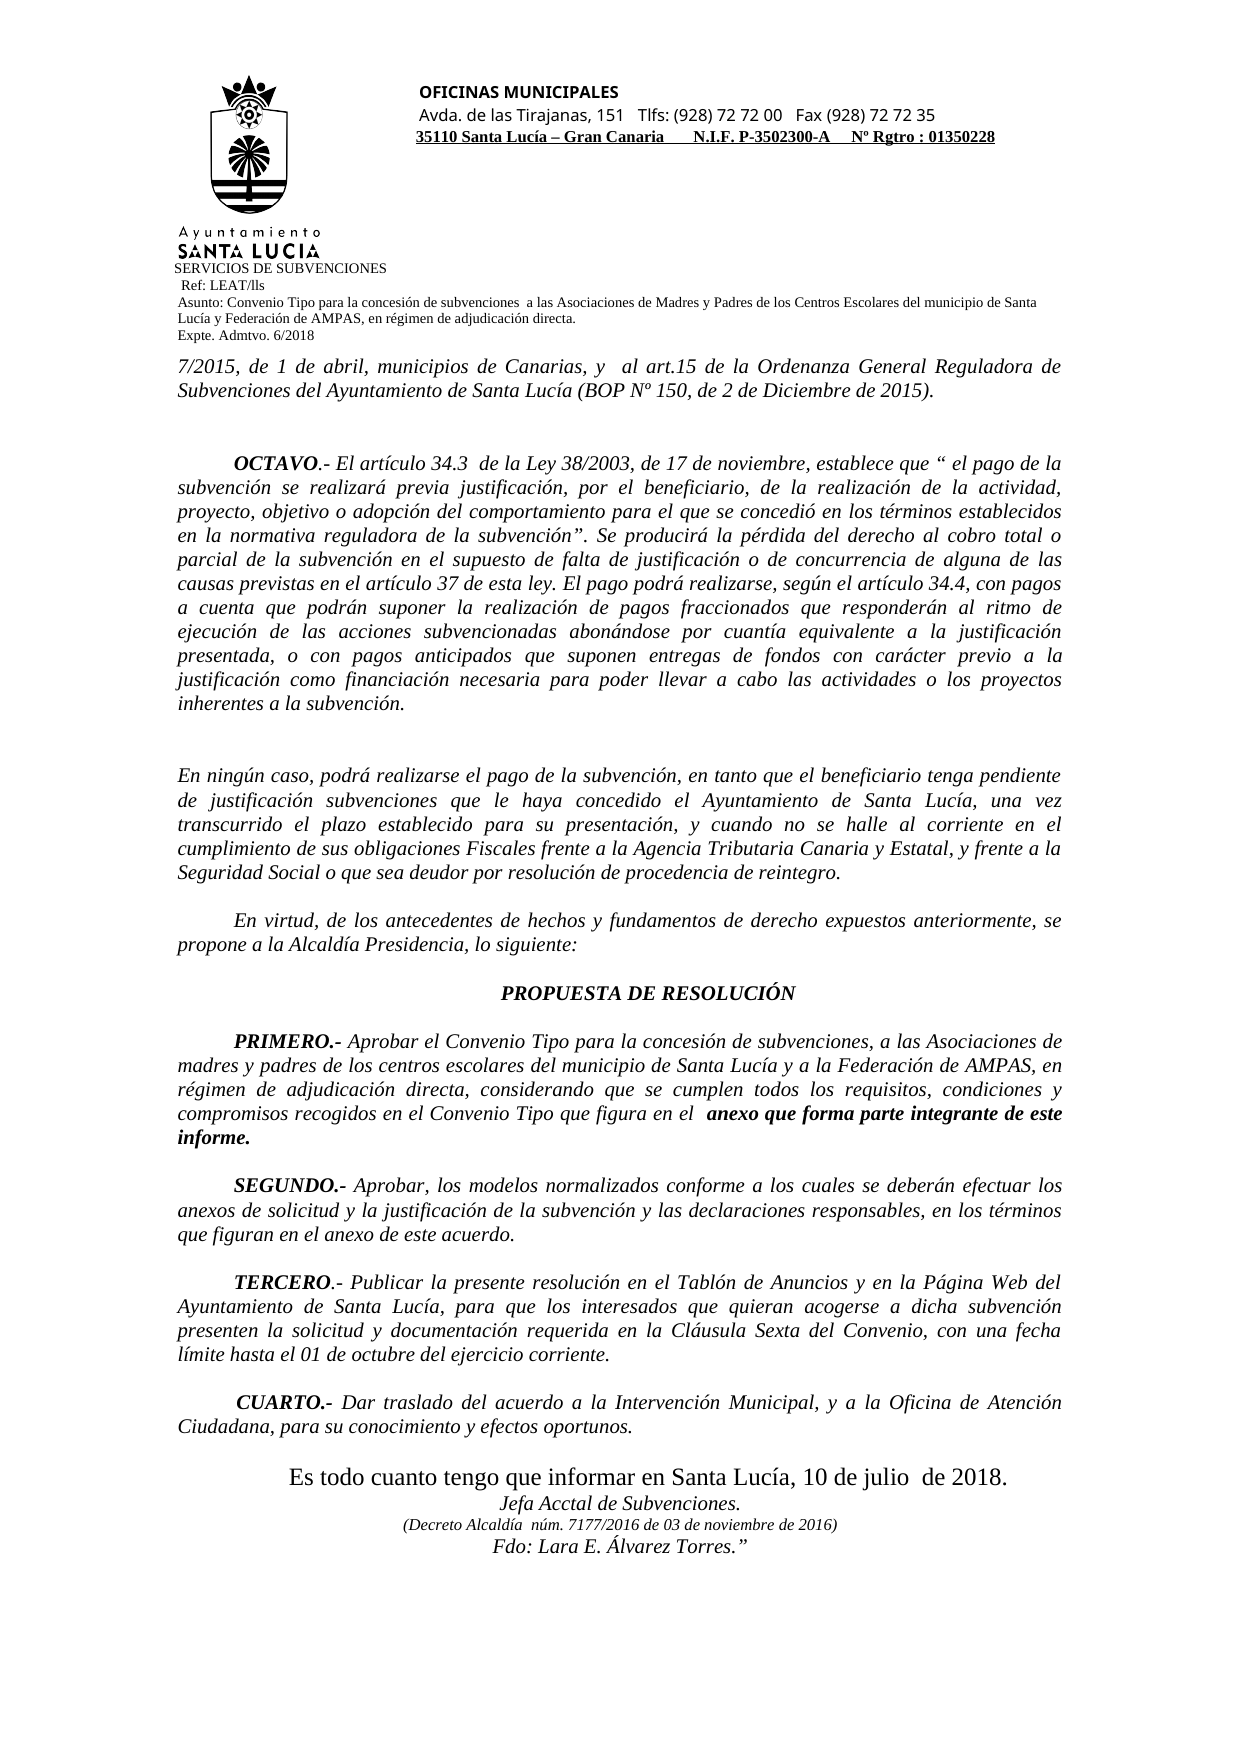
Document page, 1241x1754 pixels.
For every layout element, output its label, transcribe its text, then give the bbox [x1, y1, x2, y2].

table_header Jefa Acctal de Subvenciones. (Decreto Alcaldía núm. 7177/2016 de 03 de noviembre de 2016) [350, 1491, 891, 1534]
text 7/2015, de 1 de abril, municipios de Canarias, y al art.15 de la Ordenanza General Reguladora de Subvenciones del Ayuntamiento de Santa Lucía (BOP Nº 150, de 2 de Diciembre de 2015). [177, 354, 1063, 402]
table_cell Fdo: Lara E. Álvarez Torres.” [350, 1534, 891, 1558]
text En ningún caso, podrá realizarse el pago de la subvención, en tanto que el beneficiario tenga pendiente de justificación subvenciones que le haya concedido el Ayuntamiento de Santa Lucía, una vez transcurrido el plazo establecido para su presentación, y cuando no se halle al corriente en el cumplimiento de sus obligaciones Fiscales frente a la Agencia Tributaria Canaria y Estatal, y frente a la Seguridad Social o que sea deudor por resolución de procedencia de reintegro. [177, 763, 1063, 884]
text PRIMERO.- Aprobar el Convenio Tipo para la concesión de subvenciones, a las Asociaciones de madres y padres de los centros escolares del municipio de Santa Lucía y a la Federación de AMPAS, en régimen de adjudicación directa, considerando que se cumplen todos los requisitos, condiciones y compromisos recogidos en el Convenio Tipo que figura en el anexo que forma parte integrante de este informe. [177, 1029, 1063, 1149]
text SEGUNDO.- Aprobar, los modelos normalizados conforme a los cuales se deberán efectuar los anexos de solicitud y la justificación de la subvención y las declaraciones responsables, en los términos que figuran en el anexo de este acuerdo. [177, 1173, 1063, 1246]
text TERCERO.- Publicar la presente resolución en el Tablón de Anuncios y en la Página Web del Ayuntamiento de Santa Lucía, para que los interesados que quieran acogerse a dicha subvención presenten la solicitud y documentación requerida en la Cláusula Sexta del Convenio, con una fecha límite hasta el 01 de octubre del ejercicio corriente. [177, 1270, 1063, 1366]
text En virtud, de los antecedentes de hechos y fundamentos de derecho expuestos anteriormente, se propone a la Alcaldía Presidencia, lo siguiente: [177, 908, 1063, 956]
text OCTAVO.- El artículo 34.3 de la Ley 38/2003, de 17 de noviembre, establece que “ el pago de la subvención se realizará previa justificación, por el beneficiario, de la realización de la actividad, proyecto, objetivo o adopción del comportamiento para el que se concedió en los términos establecidos en la normativa reguladora de la subvención”. Se producirá la pérdida del derecho al cobro total o parcial de la subvención en el supuesto de falta de justificación o de concurrencia de alguna de las causas previstas en el artículo 37 de esta ley. El pago podrá realizarse, según el artículo 34.4, con pagos a cuenta que podrán suponer la realización de pagos fraccionados que responderán al ritmo de ejecución de las acciones subvencionadas abonándose por cuantía equivalente a la justificación presentada, o con pagos anticipados que suponen entregas de fondos con carácter previo a la justificación como financiación necesaria para poder llevar a cabo las actividades o los proyectos inherentes a la subvención. [177, 451, 1063, 715]
text PROPUESTA DE RESOLUCIÓN [177, 981, 1063, 1005]
text CUARTO.- Dar traslado del acuerdo a la Intervención Municipal, y a la Oficina de Atención Ciudadana, para su conocimiento y efectos oportunos. [177, 1390, 1063, 1438]
text Es todo cuanto tengo que informar en Santa Lucía, 10 de julio de 2018. [177, 1462, 1063, 1491]
